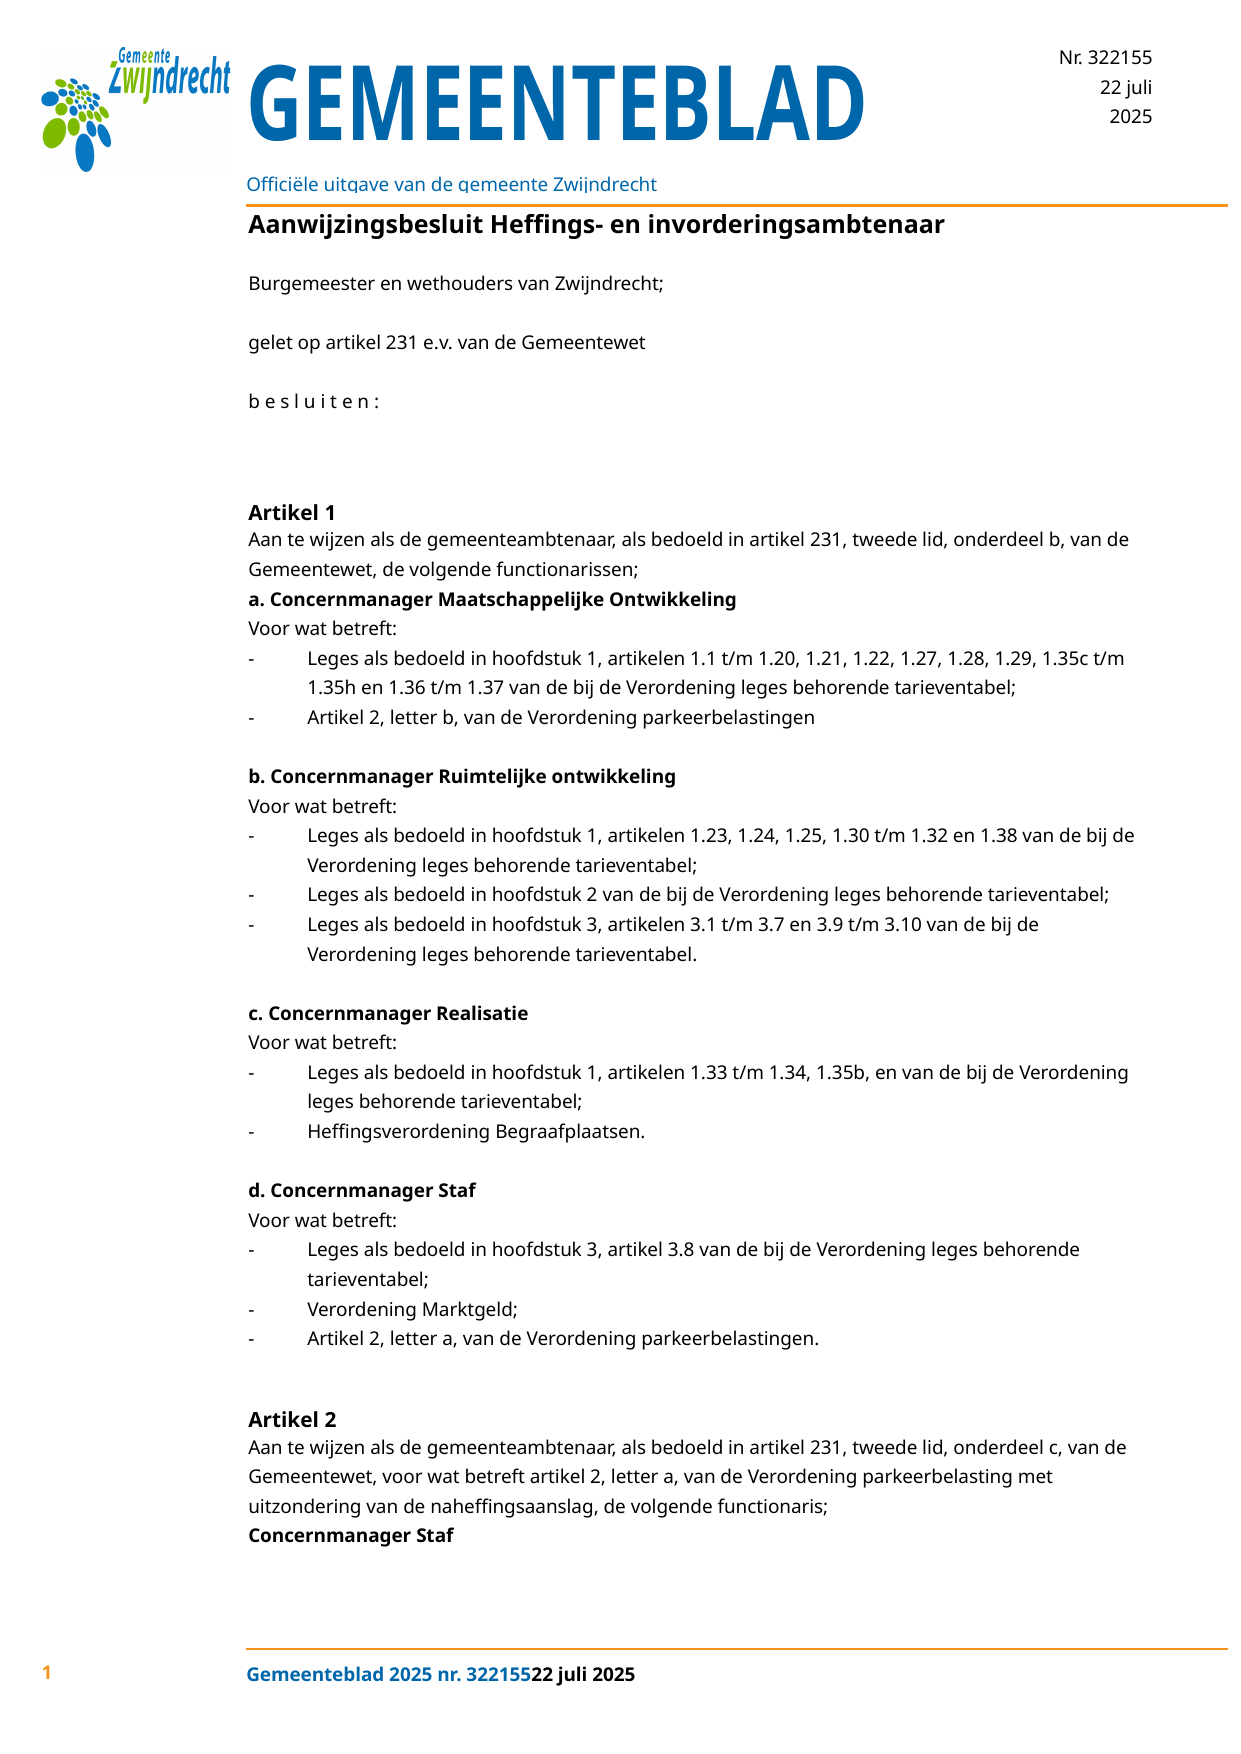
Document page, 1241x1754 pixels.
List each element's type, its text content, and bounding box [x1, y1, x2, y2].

list Leges als bedoeld in hoofdstuk 1, artikelen 1.1 t/m 1.20, 1.21, 1.22, 1.27, 1.28, 1.29, 1.35c t/m 1.35h en 1.36 t/m 1.37 van de bij de Verordening leges behorende tarieventabel; [248, 645, 1152, 700]
text b. Concernmanager Ruimtelijke ontwikkeling [248, 763, 1152, 789]
text Concernmanager Staf [248, 1523, 1152, 1548]
text a. Concernmanager Maatschappelijke Ontwikkeling [248, 586, 1152, 612]
text Voor wat betreft: [248, 615, 1152, 641]
text Voor wat betreft: [248, 1207, 1152, 1233]
list Leges als bedoeld in hoofdstuk 2 van de bij de Verordening leges behorende tarieventabel; [248, 882, 1152, 907]
text Aan te wijzen als de gemeenteambtenaar, als bedoeld in artikel 231, tweede lid, onderdeel c, van de Gemeentewet, voor wat betreft artikel 2, letter a, van de Verordening parkeerbelasting met uitzondering van de naheffingsaanslag, de volgende functionaris; [248, 1434, 1152, 1519]
list Heffingsverordening Begraafplaatsen. [248, 1118, 1152, 1144]
text Aan te wijzen als de gemeenteambtenaar, als bedoeld in artikel 231, tweede lid, onderdeel b, van de Gemeentewet, de volgende functionarissen; [248, 527, 1152, 582]
text c. Concernmanager Realisatie [248, 1000, 1152, 1026]
text Voor wat betreft: [248, 793, 1152, 819]
list Artikel 2, letter a, van de Verordening parkeerbelastingen. [248, 1325, 1152, 1351]
text b e s l u i t e n : [248, 389, 1152, 414]
text Artikel 1 [248, 498, 1152, 527]
list Leges als bedoeld in hoofdstuk 3, artikelen 3.1 t/m 3.7 en 3.9 t/m 3.10 van de bij de Verordening leges behorende tarieventabel. [248, 911, 1152, 967]
list Verordening Marktgeld; [248, 1296, 1152, 1322]
text Voor wat betreft: [248, 1029, 1152, 1055]
picture [41, 47, 231, 172]
text d. Concernmanager Staf [248, 1177, 1152, 1203]
text Burgemeester en wethouders van Zwijndrecht; [248, 270, 1152, 296]
list Leges als bedoeld in hoofdstuk 3, artikel 3.8 van de bij de Verordening leges behorende tarieventabel; [248, 1237, 1152, 1292]
list Leges als bedoeld in hoofdstuk 1, artikelen 1.23, 1.24, 1.25, 1.30 t/m 1.32 en 1.38 van de bij de Verordening leges behorende tarieventabel; [248, 822, 1152, 878]
list Leges als bedoeld in hoofdstuk 1, artikelen 1.33 t/m 1.34, 1.35b, en van de bij de Verordening leges behorende tarieventabel; [248, 1059, 1152, 1114]
text Artikel 2 [248, 1405, 1152, 1434]
list Artikel 2, letter b, van de Verordening parkeerbelastingen [248, 704, 1152, 730]
text gelet op artikel 231 e.v. van de Gemeentewet [248, 329, 1152, 355]
text Aanwijzingsbesluit Heffings- en invorderingsambtenaar [248, 207, 1152, 241]
